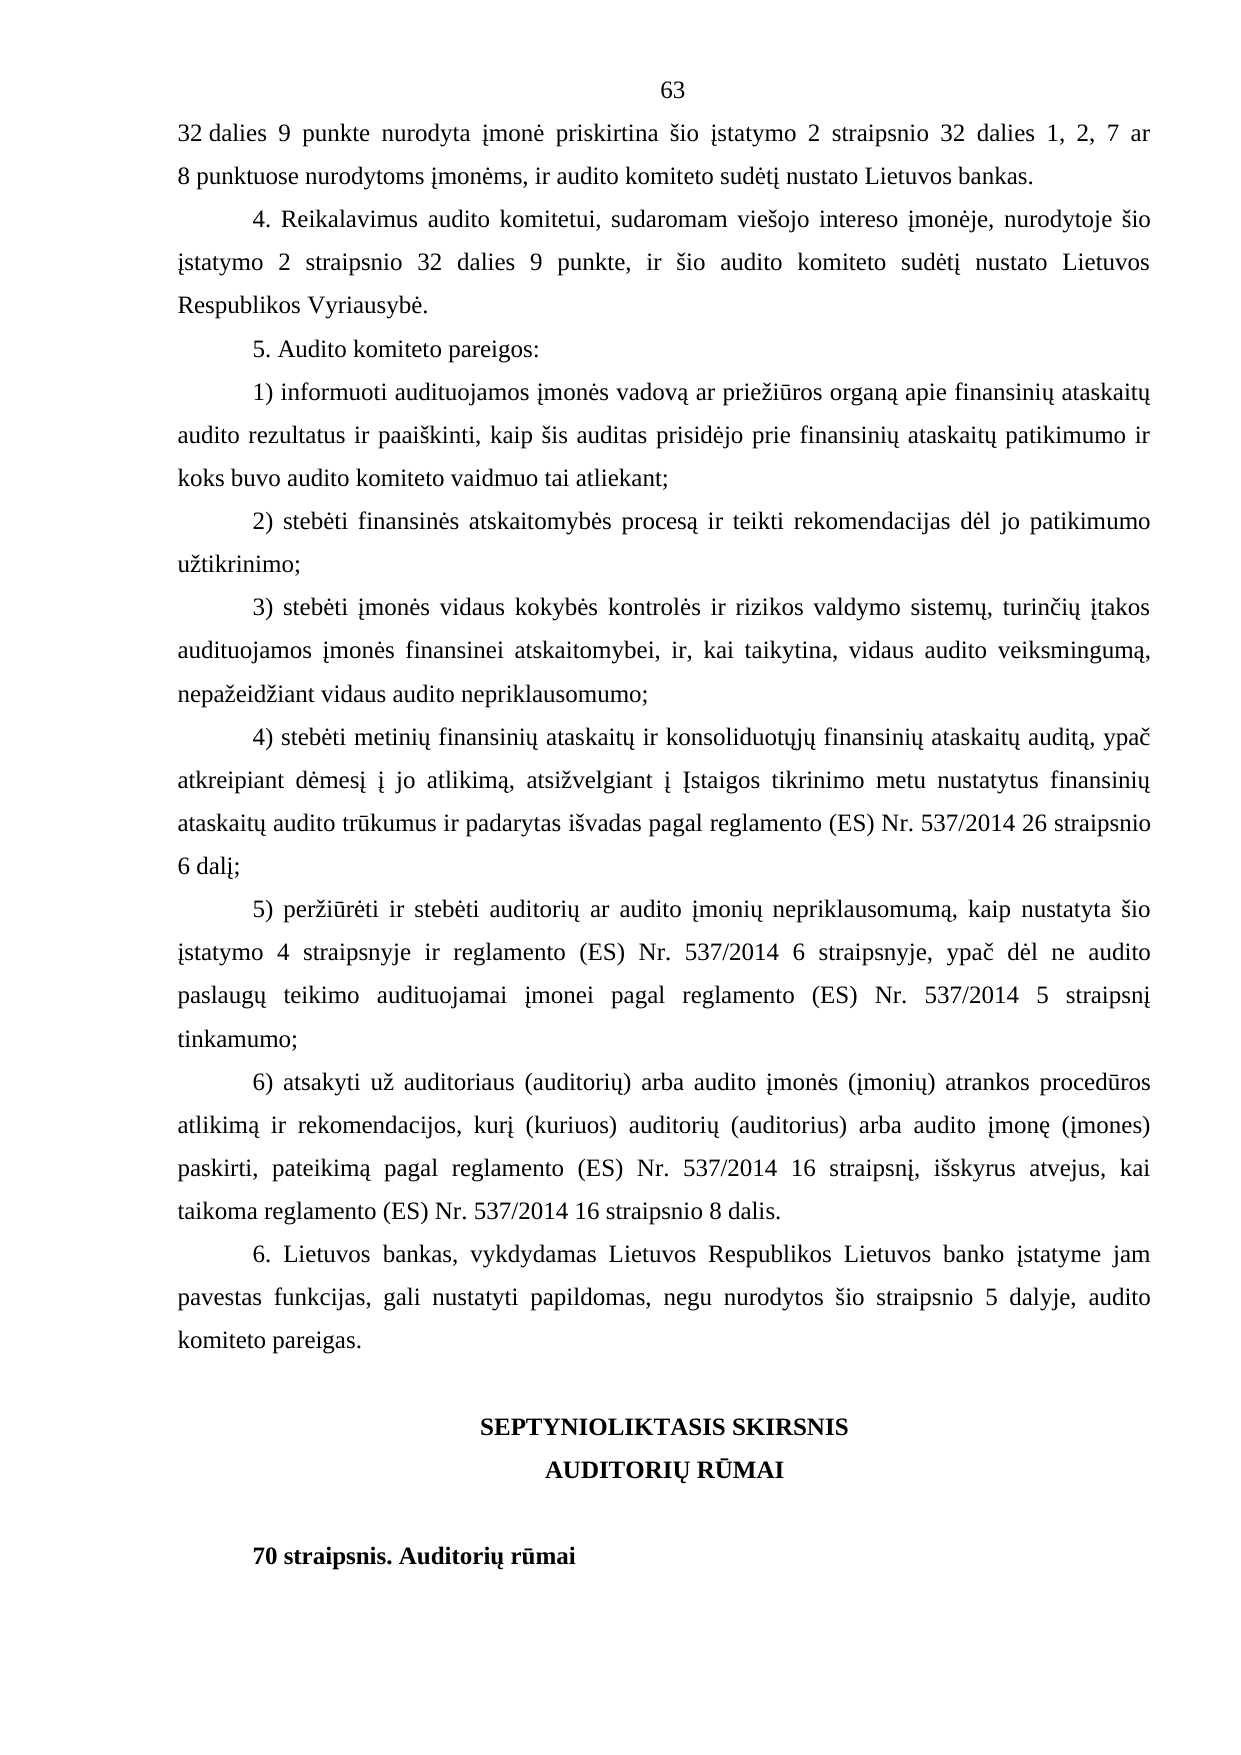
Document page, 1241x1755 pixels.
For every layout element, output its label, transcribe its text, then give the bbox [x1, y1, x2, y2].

text 5) peržiūrėti ir stebėti auditorių ar audito įmonių nepriklausomumą, kaip nustatyta šio įstatymo 4 straipsnyje ir reglamento (ES) Nr. 537/2014 6 straipsnyje, ypač dėl ne audito paslaugų teikimo audituojamai įmonei pagal reglamento (ES) Nr. 537/2014 5 straipsnį tinkamumo; [177, 894, 1152, 1052]
text 3) stebėti įmonės vidaus kokybės kontrolės ir rizikos valdymo sistemų, turinčių įtakos audituojamos įmonės finansinei atskaitomybei, ir, kai taikytina, vidaus audito veiksmingumą, nepažeidžiant vidaus audito nepriklausomumo; [177, 592, 1152, 707]
text 70 straipsnis. Auditorių rūmai [177, 1541, 1152, 1570]
text SEPTYNIOLIKTASIS SKIRSNIS [177, 1412, 1152, 1441]
text 6) atsakyti už auditoriaus (auditorių) arba audito įmonės (įmonių) atrankos procedūros atlikimą ir rekomendacijos, kurį (kuriuos) auditorių (auditorius) arba audito įmonę (įmones) paskirti, pateikimą pagal reglamento (ES) Nr. 537/2014 16 straipsnį, išskyrus atvejus, kai taikoma reglamento (ES) Nr. 537/2014 16 straipsnio 8 dalis. [177, 1067, 1152, 1225]
text 2) stebėti finansinės atskaitomybės procesą ir teikti rekomendacijas dėl jo patikimumo užtikrinimo; [177, 506, 1152, 578]
text 32 dalies 9 punkte nurodyta įmonė priskirtina šio įstatymo 2 straipsnio 32 dalies 1, 2, 7 ar 8 punktuose nurodytoms įmonėms, ir audito komiteto sudėtį nustato Lietuvos bankas. [177, 118, 1152, 190]
text 5. Audito komiteto pareigos: [177, 334, 1152, 362]
text 1) informuoti audituojamos įmonės vadovą ar priežiūros organą apie finansinių ataskaitų audito rezultatus ir paaiškinti, kaip šis auditas prisidėjo prie finansinių ataskaitų patikimumo ir koks buvo audito komiteto vaidmuo tai atliekant; [177, 377, 1152, 492]
text 4. Reikalavimus audito komitetui, sudaromam viešojo intereso įmonėje, nurodytoje šio įstatymo 2 straipsnio 32 dalies 9 punkte, ir šio audito komiteto sudėtį nustato Lietuvos Respublikos Vyriausybė. [177, 204, 1152, 319]
text 4) stebėti metinių finansinių ataskaitų ir konsoliduotųjų finansinių ataskaitų auditą, ypač atkreipiant dėmesį į jo atlikimą, atsižvelgiant į Įstaigos tikrinimo metu nustatytus finansinių ataskaitų audito trūkumus ir padarytas išvadas pagal reglamento (ES) Nr. 537/2014 26 straipsnio 6 dalį; [177, 722, 1152, 880]
text AUDITORIŲ RŪMAI [177, 1455, 1152, 1484]
text 6. Lietuvos bankas, vykdydamas Lietuvos Respublikos Lietuvos banko įstatyme jam pavestas funkcijas, gali nustatyti papildomas, negu nurodytos šio straipsnio 5 dalyje, audito komiteto pareigas. [177, 1239, 1152, 1354]
